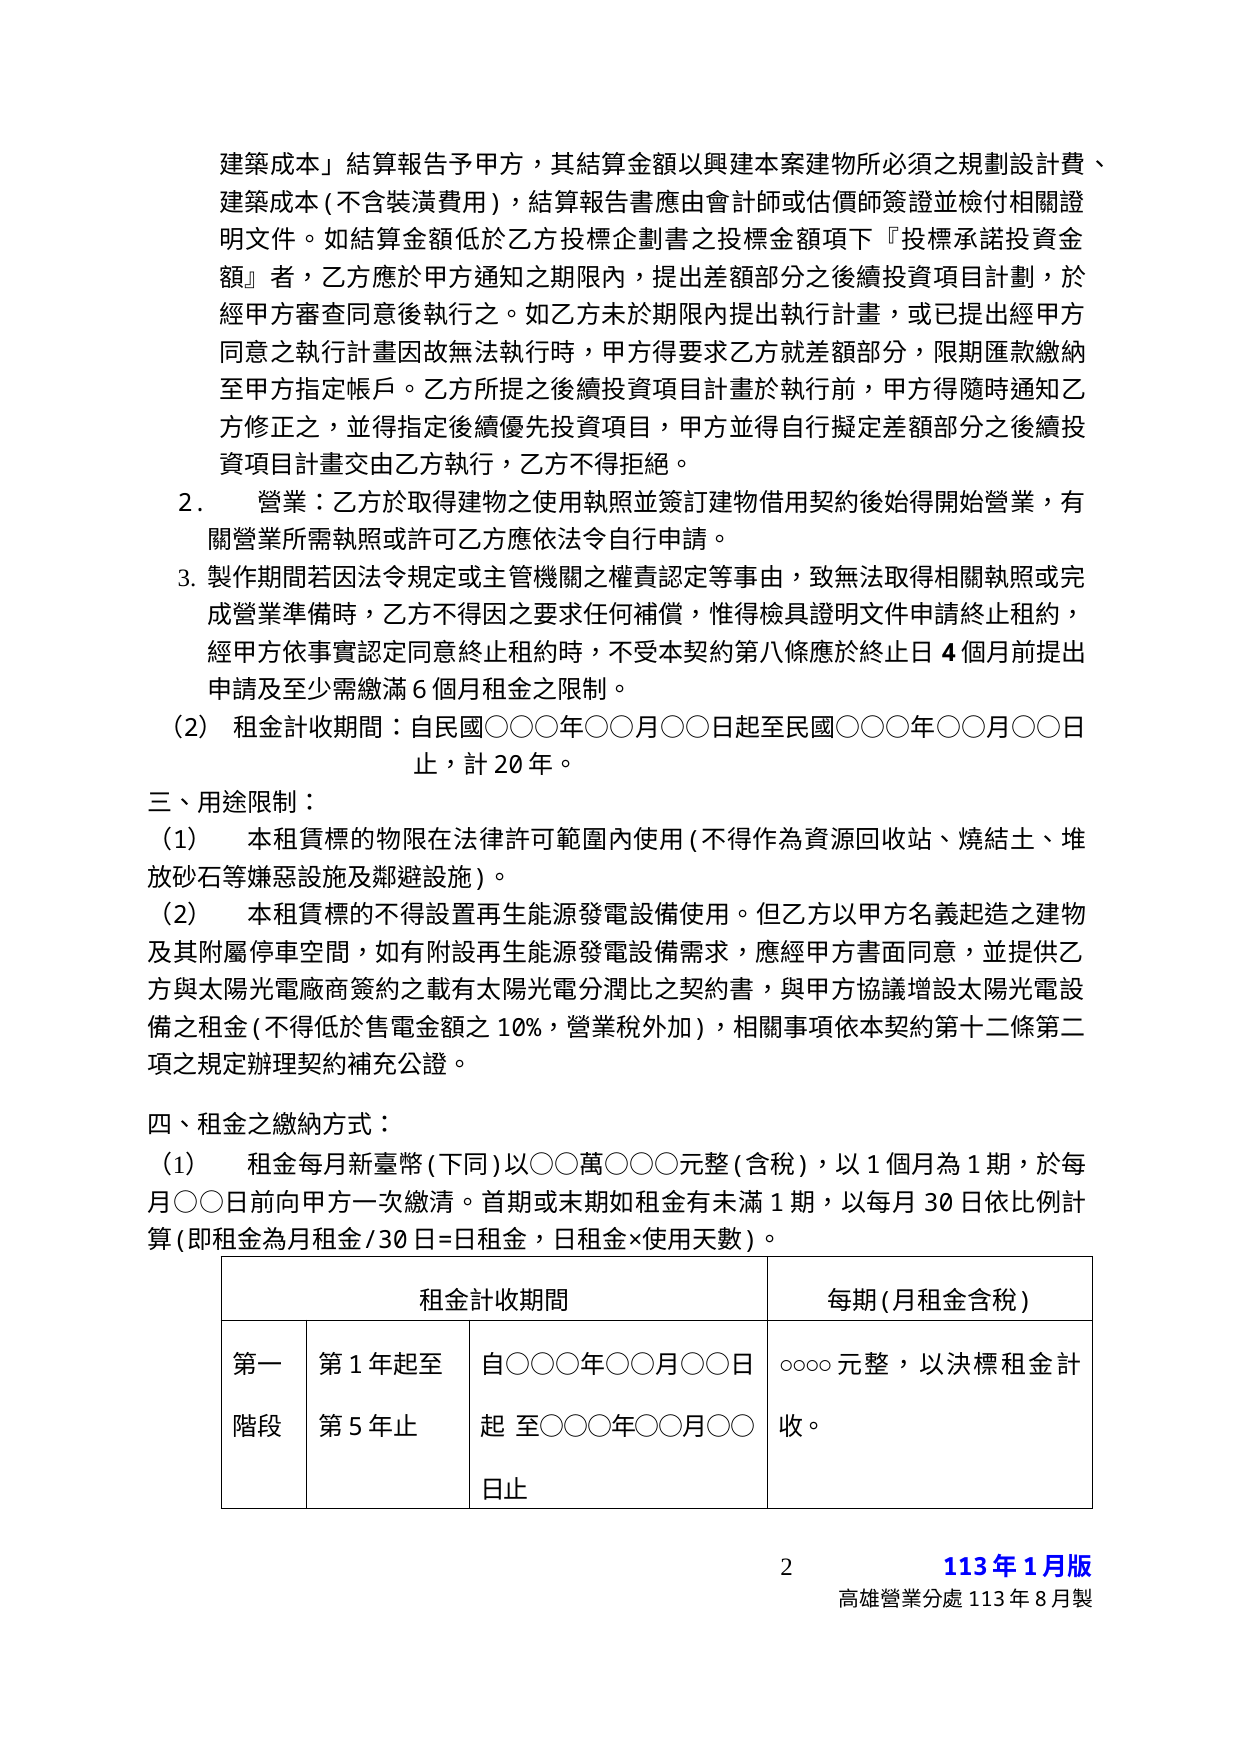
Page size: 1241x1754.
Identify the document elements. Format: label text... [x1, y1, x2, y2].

table_header 每期(月租金含稅) [768, 1257, 1092, 1319]
table_cell ○○○○元整，以決標租金計收。 [768, 1321, 1092, 1508]
text 四、租金之繳納方式： [148, 1081, 1092, 1143]
table_header 租金計收期間 [222, 1257, 767, 1319]
list 本租賃標的不得設置再生能源發電設備使用。但乙方以甲方名義起造之建物及其附屬停車空間，如有附設再生能源發電設備需求，應經甲方書面同意，並提供乙方與太陽光電廠商簽約之載有太陽光電分潤比之契約書，與甲方協議增設太陽光電設備之租金(不得低於售電金額之10%，營業稅外加)，相關事項依本契約第十二條第二項之規定辦理契約補充公證。 [148, 893, 1087, 1081]
list 乙方應於製作期屆滿翌日起3個月內提送投標企劃書之「期初投資之新建建築成本」結算報告予甲方，其結算金額以興建本案建物所必須之規劃設計費、建築成本(不含裝潢費用)，結算報告書應由會計師或估價師簽證並檢付相關證明文件。如結算金額低於乙方投標企劃書之投標金額項下『投標承諾投資金額』者，乙方應於甲方通知之期限內，提出差額部分之後續投資項目計劃，於經甲方審查同意後執行之。如乙方未於期限內提出執行計畫，或已提出經甲方同意之執行計畫因故無法執行時，甲方得要求乙方就差額部分，限期匯款繳納至甲方指定帳戶。乙方所提之後續投資項目計畫於執行前，甲方得隨時通知乙方修正之，並得指定後續優先投資項目，甲方並得自行擬定差額部分之後續投資項目計畫交由乙方執行，乙方不得拒絕。 [219, 143, 1087, 481]
table_cell 第一階段 [222, 1321, 306, 1508]
list 租金計收期間：自民國○○○年○○月○○日起至民國○○○年○○月○○日止，計20年。 [158, 706, 1087, 781]
list 本租賃標的物限在法律許可範圍內使用(不得作為資源回收站、燒結土、堆放砂石等嫌惡設施及鄰避設施)。 [148, 818, 1087, 893]
table_cell 第1年起至 第5年止 [307, 1321, 469, 1508]
table_cell 自○○○年○○月○○日起 至○○○年○○月○○日止 [470, 1321, 767, 1508]
text 三、用途限制： [148, 781, 1092, 818]
list 製作期間若因法令規定或主管機關之權責認定等事由，致無法取得相關執照或完成營業準備時，乙方不得因之要求任何補償，惟得檢具證明文件申請終止租約，經甲方依事實認定同意終止租約時，不受本契約第八條應於終止日4個月前提出申請及至少需繳滿6個月租金之限制。 [177, 556, 1087, 706]
list 營業：乙方於取得建物之使用執照並簽訂建物借用契約後始得開始營業，有關營業所需執照或許可乙方應依法令自行申請。 [177, 481, 1087, 556]
list 租金每月新臺幣(下同)以○○萬○○○元整(含稅)，以1個月為1期，於每月○○日前向甲方一次繳清。首期或末期如租金有未滿1期，以每月30日依比例計算(即租金為月租金/30日=日租金，日租金×使用天數)。 [148, 1143, 1087, 1256]
